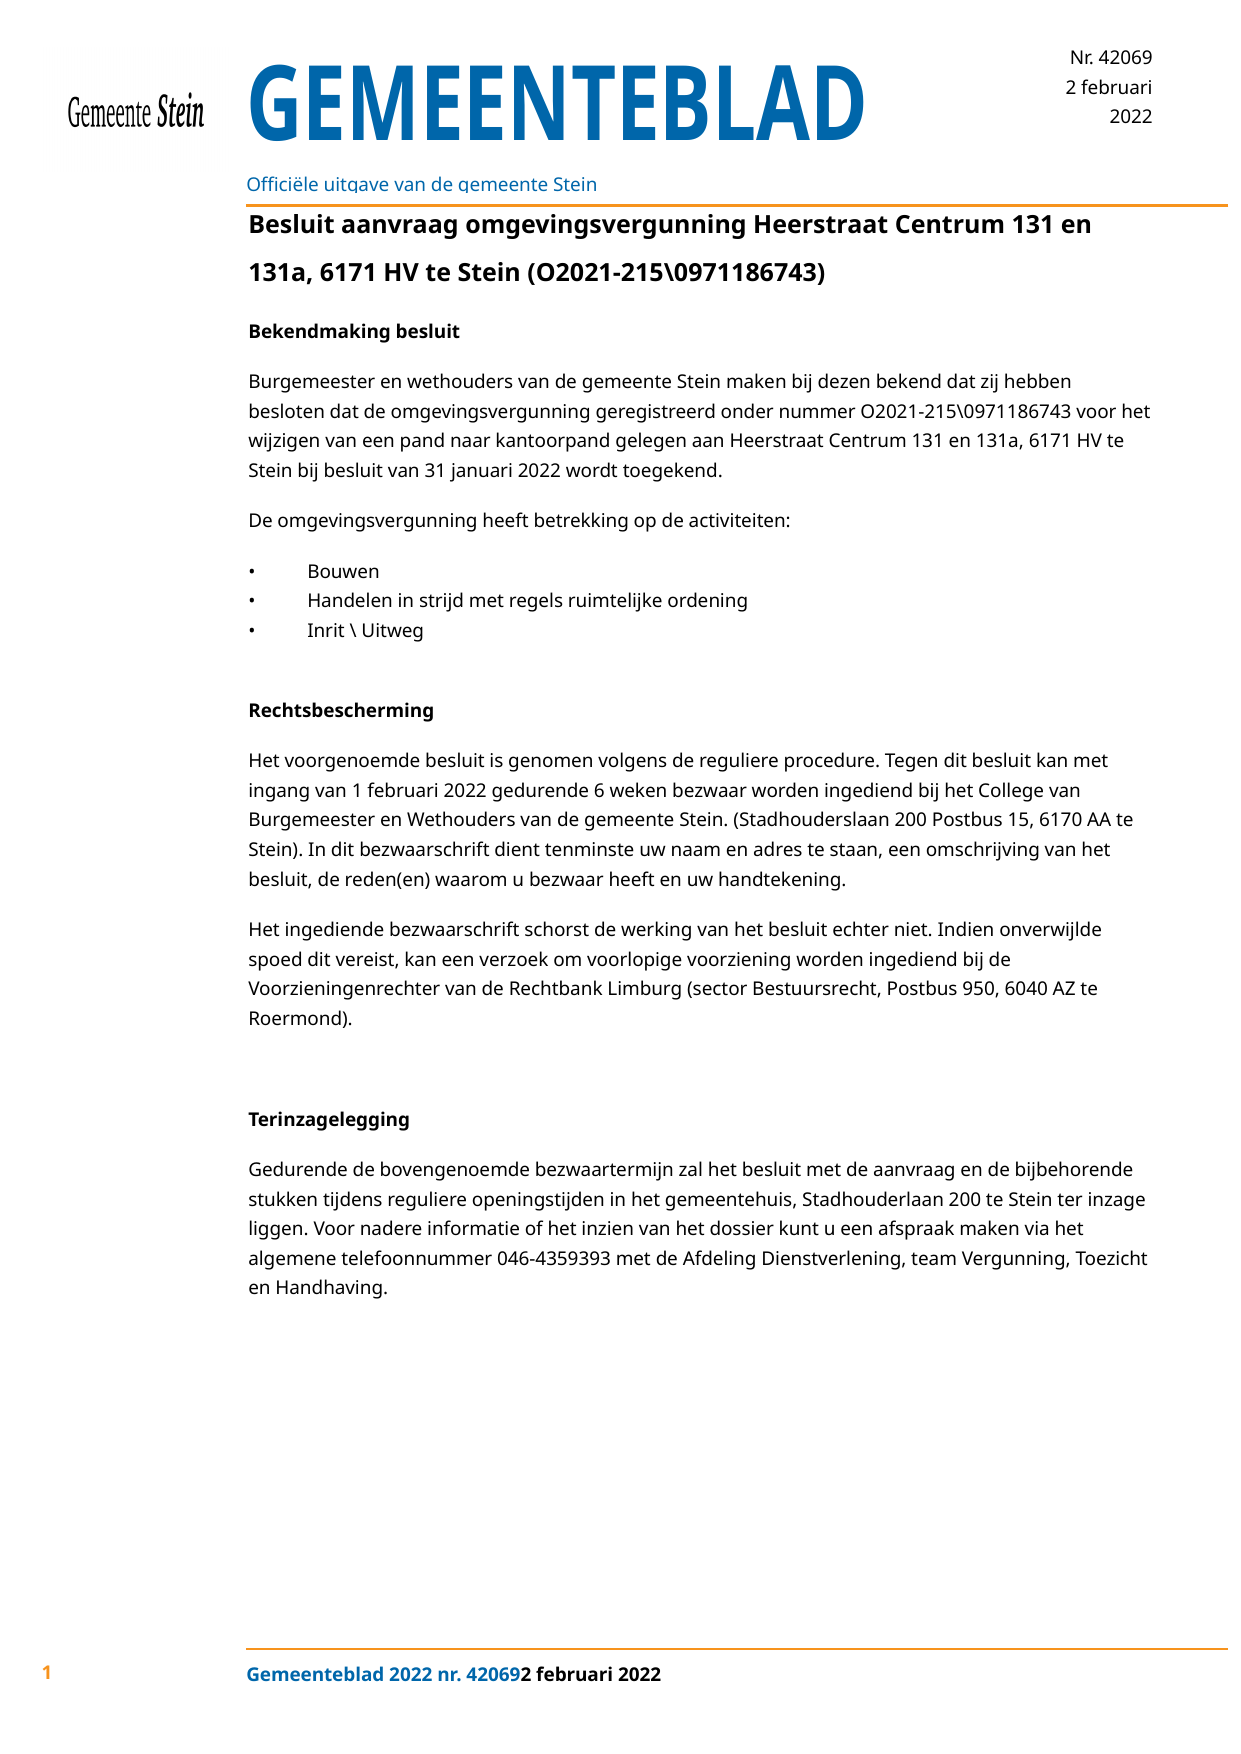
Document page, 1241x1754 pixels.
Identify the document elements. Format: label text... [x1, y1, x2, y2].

text Het voorgenoemde besluit is genomen volgens de reguliere procedure. Tegen dit besluit kan met ingang van 1 februari 2022 gedurende 6 weken bezwaar worden ingediend bij het College van Burgemeester en Wethouders van de gemeente Stein. (Stadhouderslaan 200 Postbus 15, 6170 AA te Stein). In dit bezwaarschrift dient tenminste uw naam en adres te staan, een omschrijving van het besluit, de reden(en) waarom u bezwaar heeft en uw handtekening. [248, 747, 1152, 892]
text Bekendmaking besluit [248, 318, 1152, 344]
picture [41, 47, 231, 172]
text Terinzagelegging [248, 1106, 1152, 1132]
text Gedurende de bovengenoemde bezwaartermijn zal het besluit met de aanvraag en de bijbehorende stukken tijdens reguliere openingstijden in het gemeentehuis, Stadhouderlaan 200 te Stein ter inzage liggen. Voor nadere informatie of het inzien van het dossier kunt u een afspraak maken via het algemene telefoonnummer 046-4359393 met de Afdeling Dienstverlening, team Vergunning, Toezicht en Handhaving. [248, 1156, 1152, 1300]
text Besluit aanvraag omgevingsvergunning Heerstraat Centrum 131 en 131a, 6171 HV te Stein (O2021-215\0971186743) [248, 207, 1152, 288]
text De omgevingsvergunning heeft betrekking op de activiteiten: [248, 507, 1152, 533]
text Burgemeester en wethouders van de gemeente Stein maken bij dezen bekend dat zij hebben besloten dat de omgevingsvergunning geregistreerd onder nummer O2021-215\0971186743 voor het wijzigen van een pand naar kantoorpand gelegen aan Heerstraat Centrum 131 en 131a, 6171 HV te Stein bij besluit van 31 januari 2022 wordt toegekend. [248, 368, 1152, 483]
text Het ingediende bezwaarschrift schorst de werking van het besluit echter niet. Indien onverwijlde spoed dit vereist, kan een verzoek om voorlopige voorziening worden ingediend bij de Voorzieningenrechter van de Rechtbank Limburg (sector Bestuursrecht, Postbus 950, 6040 AZ te Roermond). [248, 916, 1152, 1031]
list Bouwen [248, 558, 1152, 584]
text Rechtsbescherming [248, 697, 1152, 723]
list Handelen in strijd met regels ruimtelijke ordening [248, 587, 1152, 613]
list Inrit \ Uitweg [248, 617, 1152, 643]
